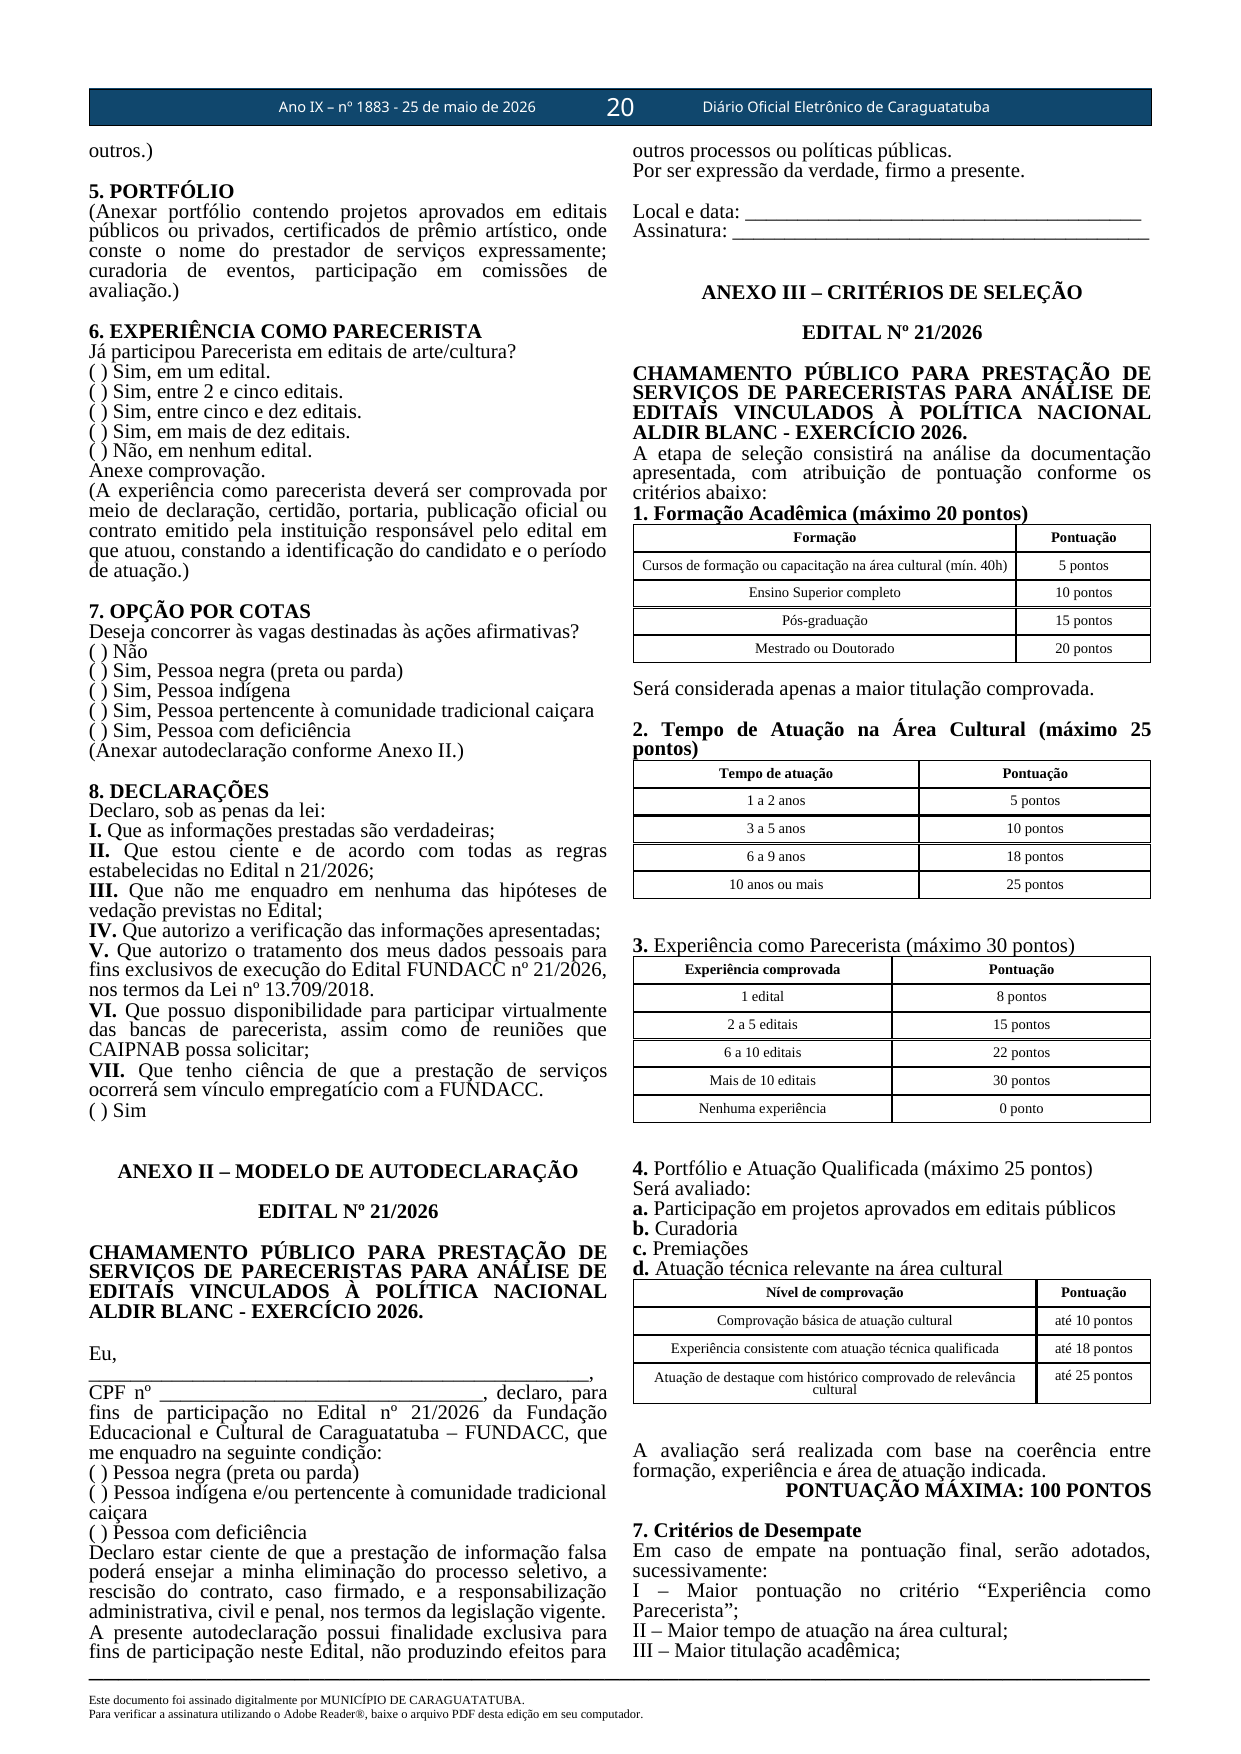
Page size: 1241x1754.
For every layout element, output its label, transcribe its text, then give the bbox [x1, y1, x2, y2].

table_header Pontuação [1038, 1280, 1150, 1306]
text 3. Experiência como Parecerista (máximo 30 pontos) [632, 936, 1152, 956]
table_header Nível de comprovação [634, 1280, 1035, 1306]
text 4. Portfólio e Atuação Qualificada (máximo 25 pontos) [632, 1160, 1152, 1180]
table_cell 22 pontos [893, 1041, 1150, 1066]
table_cell Mestrado ou Doutorado [634, 636, 1015, 662]
table_cell Pós-graduação [634, 609, 1015, 634]
text Anexe comprovação. [88, 462, 608, 482]
table_cell até 25 pontos [1038, 1364, 1150, 1403]
text Será considerada apenas a maior titulação comprovada. [632, 679, 1152, 699]
table_header Pontuação [893, 957, 1150, 983]
table_cell 18 pontos [920, 845, 1150, 870]
text Deseja concorrer às vagas destinadas às ações afirmativas? [88, 622, 608, 642]
text Local e data: ______________________________________ [632, 202, 1152, 222]
text Declaro estar ciente de que a prestação de informação falsa poderá ensejar a minha eliminação do processo seletivo, a rescisão do contrato, caso firmado, e a responsabilização administrativa, civil e penal, nos termos da legislação vigente. [88, 1543, 608, 1623]
table_cell 20 pontos [1017, 636, 1150, 662]
text ( ) Pessoa negra (preta ou parda) [88, 1464, 608, 1484]
text III. Que não me enquadro em nenhuma das hipóteses de vedação previstas no Edital; [88, 882, 608, 922]
text (Anexar portfólio contendo projetos aprovados em editais públicos ou privados, certificados de prêmio artístico, onde conste o nome do prestador de serviços expressamente; curadoria de eventos, participação em comissões de avaliação.) [88, 202, 608, 302]
table_cell 5 pontos [920, 789, 1150, 814]
table_cell 10 anos ou mais [634, 872, 918, 898]
table_cell até 18 pontos [1038, 1336, 1150, 1362]
table_header Experiência comprovada [634, 957, 891, 983]
text 7. OPÇÃO POR COTAS [88, 602, 608, 622]
table_cell 30 pontos [893, 1068, 1150, 1094]
text ( ) Pessoa com deficiência [88, 1524, 608, 1543]
text outros.) [88, 142, 608, 162]
table_cell 6 a 9 anos [634, 845, 918, 870]
text 7. Critérios de Desempate [632, 1522, 1152, 1542]
text A avaliação será realizada com base na coerência entre formação, experiência e área de atuação indicada. [632, 1442, 1152, 1482]
text Por ser expressão da verdade, firmo a presente. [632, 162, 1152, 182]
table_cell 8 pontos [893, 985, 1150, 1011]
table_cell até 10 pontos [1038, 1308, 1150, 1334]
table_cell 25 pontos [920, 872, 1150, 898]
text Será avaliado: [632, 1180, 1152, 1200]
text ( ) Sim, em um edital. [88, 362, 608, 382]
text Assinatura: ________________________________________ [632, 222, 1152, 242]
text II. Que estou ciente e de acordo com todas as regras estabelecidas no Edital n 21/2026; [88, 842, 608, 882]
text A presente autodeclaração possui finalidade exclusiva para fins de participação neste Edital, não produzindo efeitos para [88, 1623, 608, 1663]
text ( ) Sim, entre cinco e dez editais. [88, 402, 608, 422]
text I. Que as informações prestadas são verdadeiras; [88, 822, 608, 842]
text (Anexar autodeclaração conforme Anexo II.) [88, 742, 608, 762]
table_cell 1 edital [634, 985, 891, 1011]
text ( ) Sim, Pessoa negra (preta ou parda) [88, 662, 608, 682]
text 2. Tempo de Atuação na Área Cultural (máximo 25 pontos) [632, 720, 1152, 760]
text CPF nº _______________________________, declaro, para fins de participação no Edital nº 21/2026 da Fundação Educacional e Cultural de Caraguatatuba – FUNDACC, que me enquadro na seguinte condição: [88, 1384, 608, 1464]
table_cell Atuação de destaque com histórico comprovado de relevância cultural [634, 1364, 1035, 1403]
table_header Pontuação [920, 761, 1150, 787]
table_cell 15 pontos [893, 1013, 1150, 1038]
text ( ) Pessoa indígena e/ou pertencente à comunidade tradicional caiçara [88, 1484, 608, 1524]
table_cell Ensino Superior completo [634, 581, 1015, 606]
text II – Maior tempo de atuação na área cultural; [632, 1622, 1152, 1642]
text 1. Formação Acadêmica (máximo 20 pontos) [632, 504, 1152, 524]
text ANEXO III – CRITÉRIOS DE SELEÇÃO [632, 283, 1152, 303]
text ( ) Sim, Pessoa indígena [88, 682, 608, 702]
table_cell Mais de 10 editais [634, 1068, 891, 1094]
table_cell 5 pontos [1017, 553, 1150, 579]
text d. Atuação técnica relevante na área cultural [632, 1259, 1152, 1279]
text IV. Que autorizo a verificação das informações apresentadas; [88, 922, 608, 942]
text ( ) Sim, Pessoa com deficiência [88, 722, 608, 742]
text A etapa de seleção consistirá na análise da documentação apresentada, com atribuição de pontuação conforme os critérios abaixo: [632, 444, 1152, 504]
table_cell Comprovação básica de atuação cultural [634, 1308, 1035, 1334]
table_cell 0 ponto [893, 1096, 1150, 1122]
text EDITAL Nº 21/2026 [632, 324, 1152, 344]
text Eu, ________________________________________________, [88, 1344, 608, 1384]
text ( ) Sim, Pessoa pertencente à comunidade tradicional caiçara [88, 702, 608, 722]
text ( ) Sim, em mais de dez editais. [88, 422, 608, 442]
text Em caso de empate na pontuação final, serão adotados, sucessivamente: [632, 1542, 1152, 1582]
text Já participou Parecerista em editais de arte/cultura? [88, 343, 608, 362]
table_cell 1 a 2 anos [634, 789, 918, 814]
table_cell Experiência consistente com atuação técnica qualificada [634, 1336, 1035, 1362]
text ( ) Não [88, 642, 608, 662]
text VII. Que tenho ciência de que a prestação de serviços ocorrerá sem vínculo empregatício com a FUNDACC. [88, 1061, 608, 1101]
text CHAMAMENTO PÚBLICO PARA PRESTAÇÃO DE SERVIÇOS DE PARECERISTAS PARA ANÁLISE DE EDITAIS VINCULADOS À POLÍTICA NACIONAL ALDIR BLANC - EXERCÍCIO 2026. [88, 1243, 608, 1323]
table_header Tempo de atuação [634, 761, 918, 787]
table_header Formação [634, 525, 1015, 551]
text ( ) Não, em nenhum edital. [88, 442, 608, 462]
text CHAMAMENTO PÚBLICO PARA PRESTAÇÃO DE SERVIÇOS DE PARECERISTAS PARA ANÁLISE DE EDITAIS VINCULADOS À POLÍTICA NACIONAL ALDIR BLANC - EXERCÍCIO 2026. [632, 364, 1152, 444]
text ANEXO II – MODELO DE AUTODECLARAÇÃO [88, 1162, 608, 1182]
table_cell Nenhuma experiência [634, 1096, 891, 1122]
text Declaro, sob as penas da lei: [88, 802, 608, 822]
text a. Participação em projetos aprovados em editais públicos [632, 1200, 1152, 1220]
text I – Maior pontuação no critério “Experiência como Parecerista”; [632, 1582, 1152, 1622]
text outros processos ou políticas públicas. [632, 142, 1152, 162]
text V. Que autorizo o tratamento dos meus dados pessoais para fins exclusivos de execução do Edital FUNDACC nº 21/2026, nos termos da Lei nº 13.709/2018. [88, 942, 608, 1001]
text EDITAL Nº 21/2026 [88, 1203, 608, 1223]
table_cell 2 a 5 editais [634, 1013, 891, 1038]
table_cell 3 a 5 anos [634, 817, 918, 842]
table_cell 10 pontos [920, 817, 1150, 842]
table_cell 6 a 10 editais [634, 1041, 891, 1066]
text ( ) Sim [88, 1101, 608, 1121]
text 5. PORTFÓLIO [88, 182, 608, 202]
text ( ) Sim, entre 2 e cinco editais. [88, 382, 608, 402]
text 8. DECLARAÇÕES [88, 782, 608, 802]
table_cell 10 pontos [1017, 581, 1150, 606]
text c. Premiações [632, 1239, 1152, 1259]
text III – Maior titulação acadêmica; [632, 1642, 1152, 1662]
table_cell Cursos de formação ou capacitação na área cultural (mín. 40h) [634, 553, 1015, 579]
text VI. Que possuo disponibilidade para participar virtualmente das bancas de parecerista, assim como de reuniões que CAIPNAB possa solicitar; [88, 1001, 608, 1061]
table_header Pontuação [1017, 525, 1150, 551]
text b. Curadoria [632, 1220, 1152, 1239]
text (A experiência como parecerista deverá ser comprovada por meio de declaração, certidão, portaria, publicação oficial ou contrato emitido pela instituição responsável pelo edital em que atuou, constando a identificação do candidato e o período de atuação.) [88, 482, 608, 582]
text PONTUAÇÃO MÁXIMA: 100 PONTOS [632, 1482, 1152, 1501]
table_cell 15 pontos [1017, 609, 1150, 634]
text 6. EXPERIÊNCIA COMO PARECERISTA [88, 323, 608, 343]
